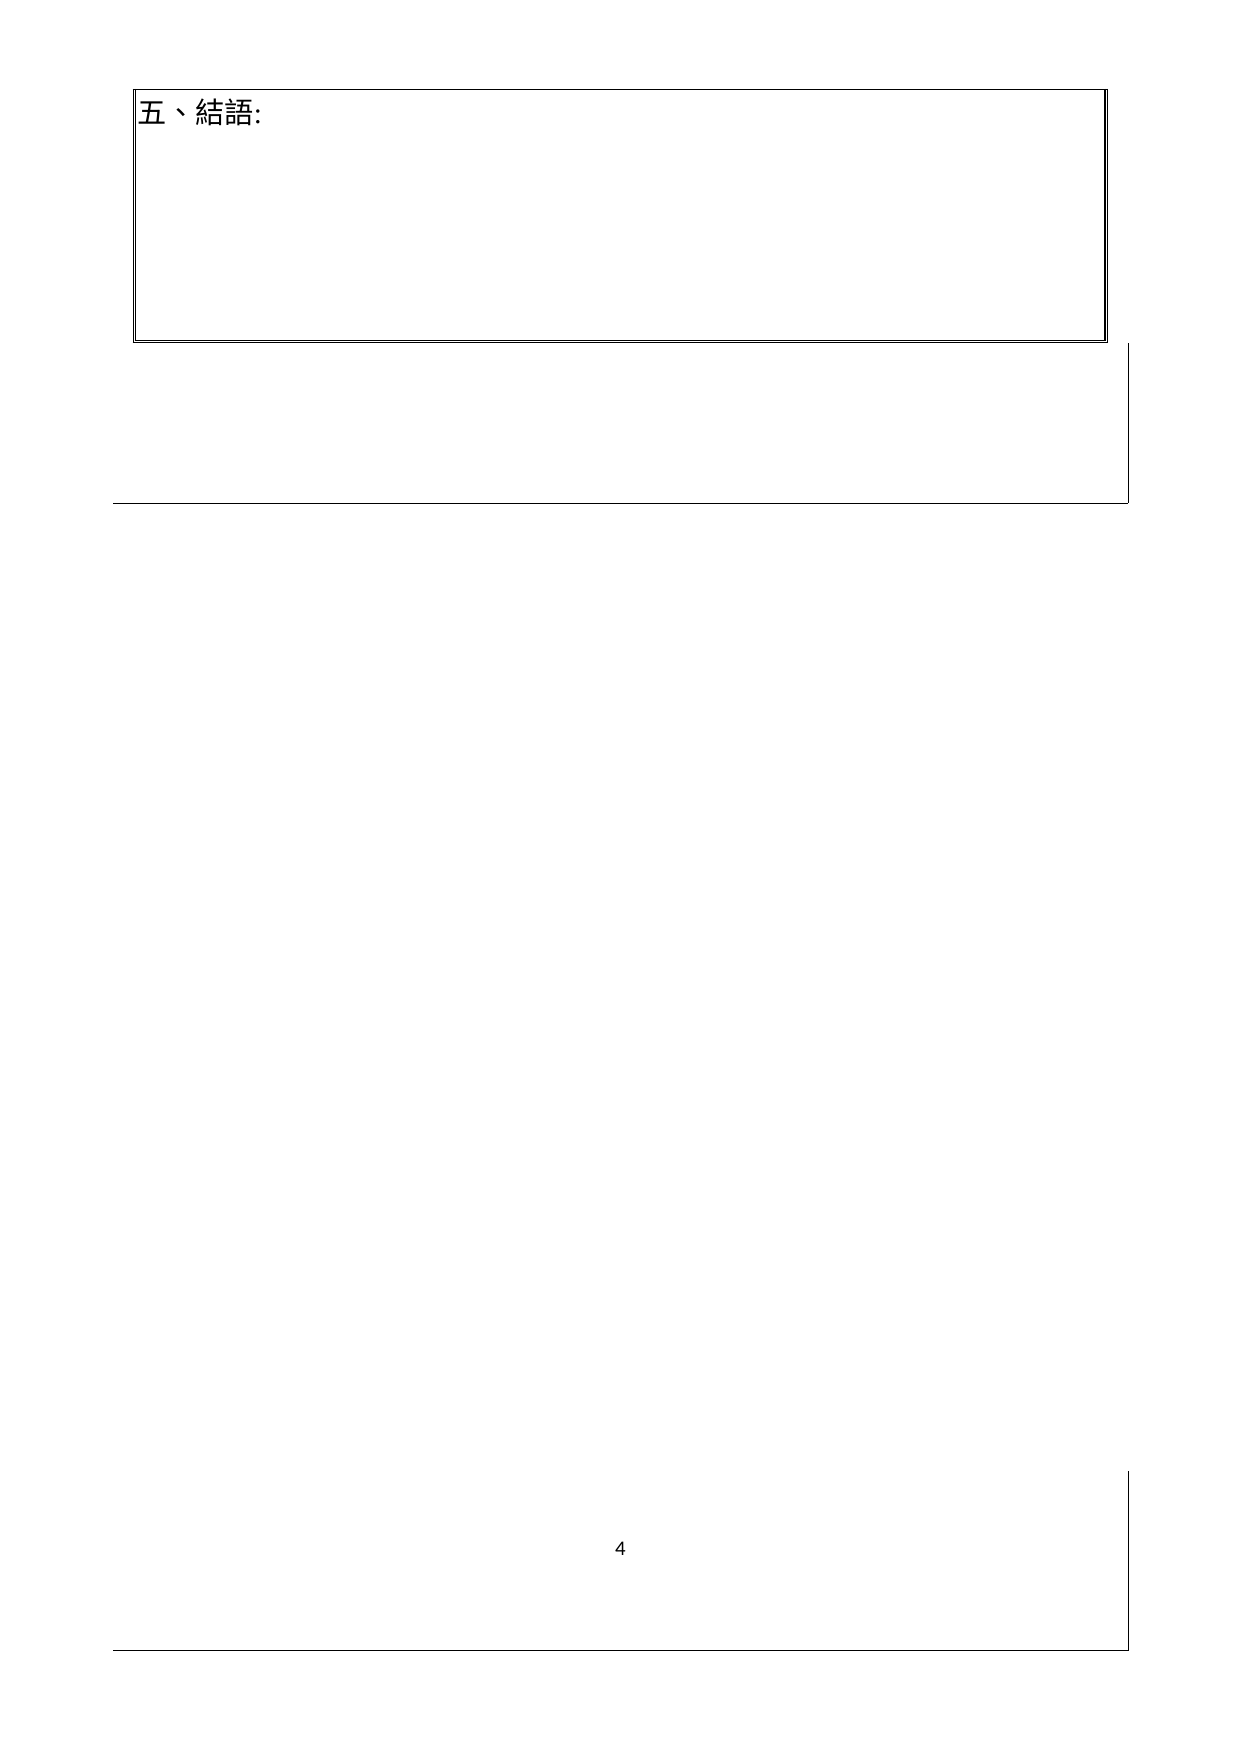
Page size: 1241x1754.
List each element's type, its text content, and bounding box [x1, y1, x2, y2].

table_cell 五、結語: [136, 90, 1104, 340]
